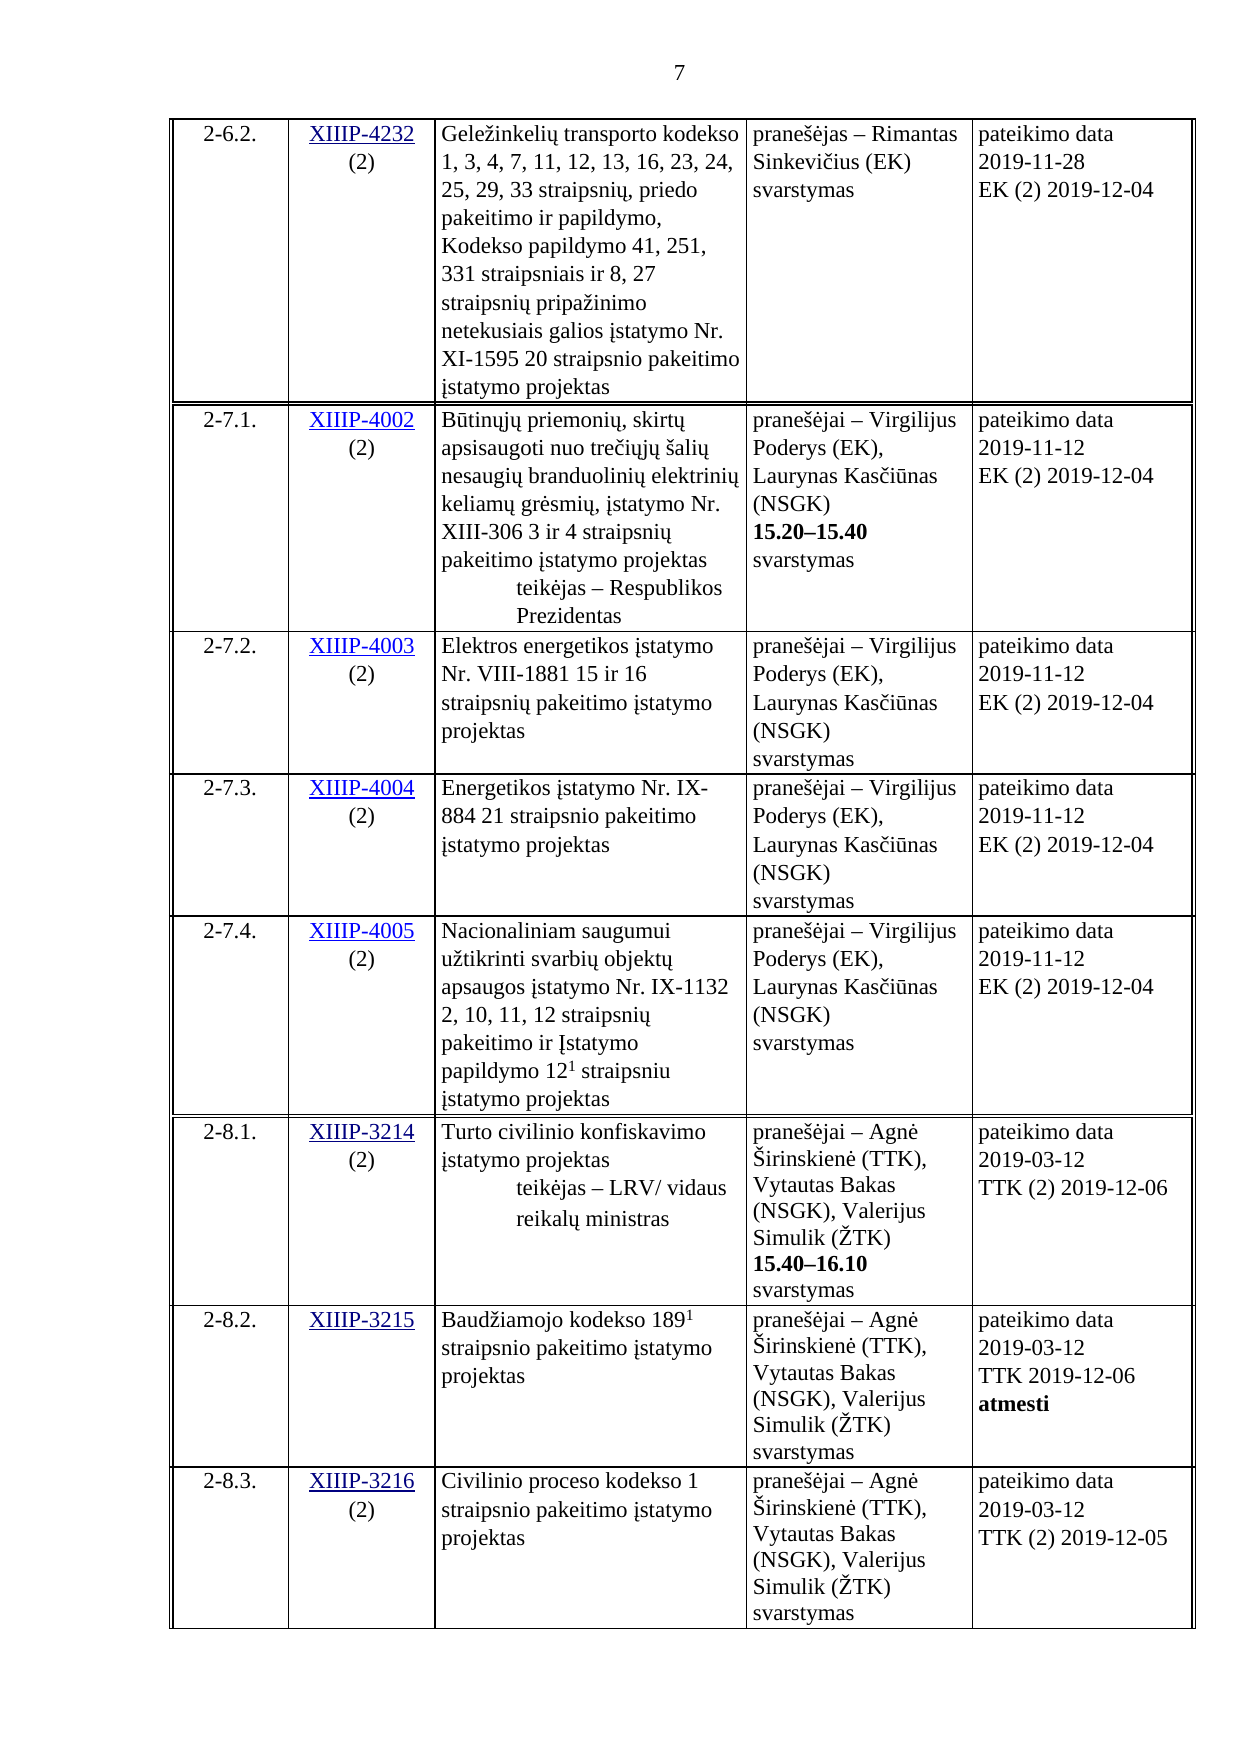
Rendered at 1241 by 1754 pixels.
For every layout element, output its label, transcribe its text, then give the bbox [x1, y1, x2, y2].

table_cell XIIIP-4003 (2) [289, 632, 434, 773]
table_cell pateikimo data 2019-11-12 EK (2) 2019-12-04 [973, 632, 1191, 773]
table_cell 2-8.1. [174, 1118, 288, 1304]
table_cell 2-8.2. [174, 1306, 288, 1466]
table_cell pateikimo data 2019-11-12 EK (2) 2019-12-04 [973, 917, 1191, 1113]
table_cell pateikimo data 2019-11-12 EK (2) 2019-12-04 [973, 406, 1191, 631]
table_cell 2-6.2. [174, 120, 288, 401]
table_cell Nacionaliniam saugumui užtikrinti svarbių objektų apsaugos įstatymo Nr. IX-1132 2, 10, 11, 12 straipsnių pakeitimo ir Įstatymo papildymo 121 straipsniu įstatymo projektas [436, 917, 746, 1113]
table_cell 2-7.2. [174, 632, 288, 773]
table_cell XIIIP-4004 (2) [289, 775, 434, 915]
table_cell Elektros energetikos įstatymo Nr. VIII-1881 15 ir 16 straipsnių pakeitimo įstatymo projektas [436, 632, 746, 773]
table_cell XIIIP-4005 (2) [289, 917, 434, 1113]
table_cell 2-7.3. [174, 775, 288, 915]
table_cell pateikimo data 2019-11-12 EK (2) 2019-12-04 [973, 775, 1191, 915]
table_cell pranešėjai – Virgilijus Poderys (EK), Laurynas Kasčiūnas (NSGK) 15.20–15.40 svarstymas [747, 406, 972, 631]
table_cell pateikimo data 2019-03-12 TTK (2) 2019-12-05 [973, 1468, 1191, 1627]
table_cell XIIIP-4002 (2) [289, 406, 434, 631]
table_cell XIIIP-3215 [289, 1306, 434, 1466]
table_cell pranešėjai – Virgilijus Poderys (EK), Laurynas Kasčiūnas (NSGK) svarstymas [747, 917, 972, 1113]
table_cell 2-8.3. [174, 1468, 288, 1627]
table_cell Turto civilinio konfiskavimo įstatymo projektas teikėjas – LRV/ vidaus reikalų ministras [436, 1118, 746, 1304]
table_cell pateikimo data 2019-03-12 TTK 2019-12-06 atmesti [973, 1306, 1191, 1466]
table_cell XIIIP-3214 (2) [289, 1118, 434, 1304]
table_cell pranešėjai – Agnė Širinskienė (TTK), Vytautas Bakas (NSGK), Valerijus Simulik (ŽTK) svarstymas [747, 1306, 972, 1466]
table_cell 2-7.4. [174, 917, 288, 1113]
table_cell 2-7.1. [174, 406, 288, 631]
table_cell Civilinio proceso kodekso 1 straipsnio pakeitimo įstatymo projektas [436, 1468, 746, 1627]
table_cell pranešėjai – Virgilijus Poderys (EK), Laurynas Kasčiūnas (NSGK) svarstymas [747, 632, 972, 773]
table_cell pranešėjai – Agnė Širinskienė (TTK), Vytautas Bakas (NSGK), Valerijus Simulik (ŽTK) 15.40–16.10 svarstymas [747, 1118, 972, 1304]
table_cell XIIIP-4232 (2) [289, 120, 434, 401]
table_cell pranešėjai – Agnė Širinskienė (TTK), Vytautas Bakas (NSGK), Valerijus Simulik (ŽTK) svarstymas [747, 1468, 972, 1627]
table_cell Energetikos įstatymo Nr. IX-884 21 straipsnio pakeitimo įstatymo projektas [436, 775, 746, 915]
table_cell XIIIP-3216 (2) [289, 1468, 434, 1627]
table_cell pranešėjas – Rimantas Sinkevičius (EK) svarstymas [747, 120, 972, 401]
table_cell pranešėjai – Virgilijus Poderys (EK), Laurynas Kasčiūnas (NSGK) svarstymas [747, 775, 972, 915]
table_cell Būtinųjų priemonių, skirtų apsisaugoti nuo trečiųjų šalių nesaugių branduolinių elektrinių keliamų grėsmių, įstatymo Nr. XIII-306 3 ir 4 straipsnių pakeitimo įstatymo projektas teikėjas – Respublikos Prezidentas [436, 406, 746, 631]
table_cell Baudžiamojo kodekso 1891 straipsnio pakeitimo įstatymo projektas [436, 1306, 746, 1466]
table_cell Geležinkelių transporto kodekso 1, 3, 4, 7, 11, 12, 13, 16, 23, 24, 25, 29, 33 straipsnių, priedo pakeitimo ir papildymo, Kodekso papildymo 41, 251, 331 straipsniais ir 8, 27 straipsnių pripažinimo netekusiais galios įstatymo Nr. XI-1595 20 straipsnio pakeitimo įstatymo projektas [436, 120, 746, 401]
table_cell pateikimo data 2019-11-28 EK (2) 2019-12-04 [973, 120, 1191, 401]
table_cell pateikimo data 2019-03-12 TTK (2) 2019-12-06 [973, 1118, 1191, 1304]
